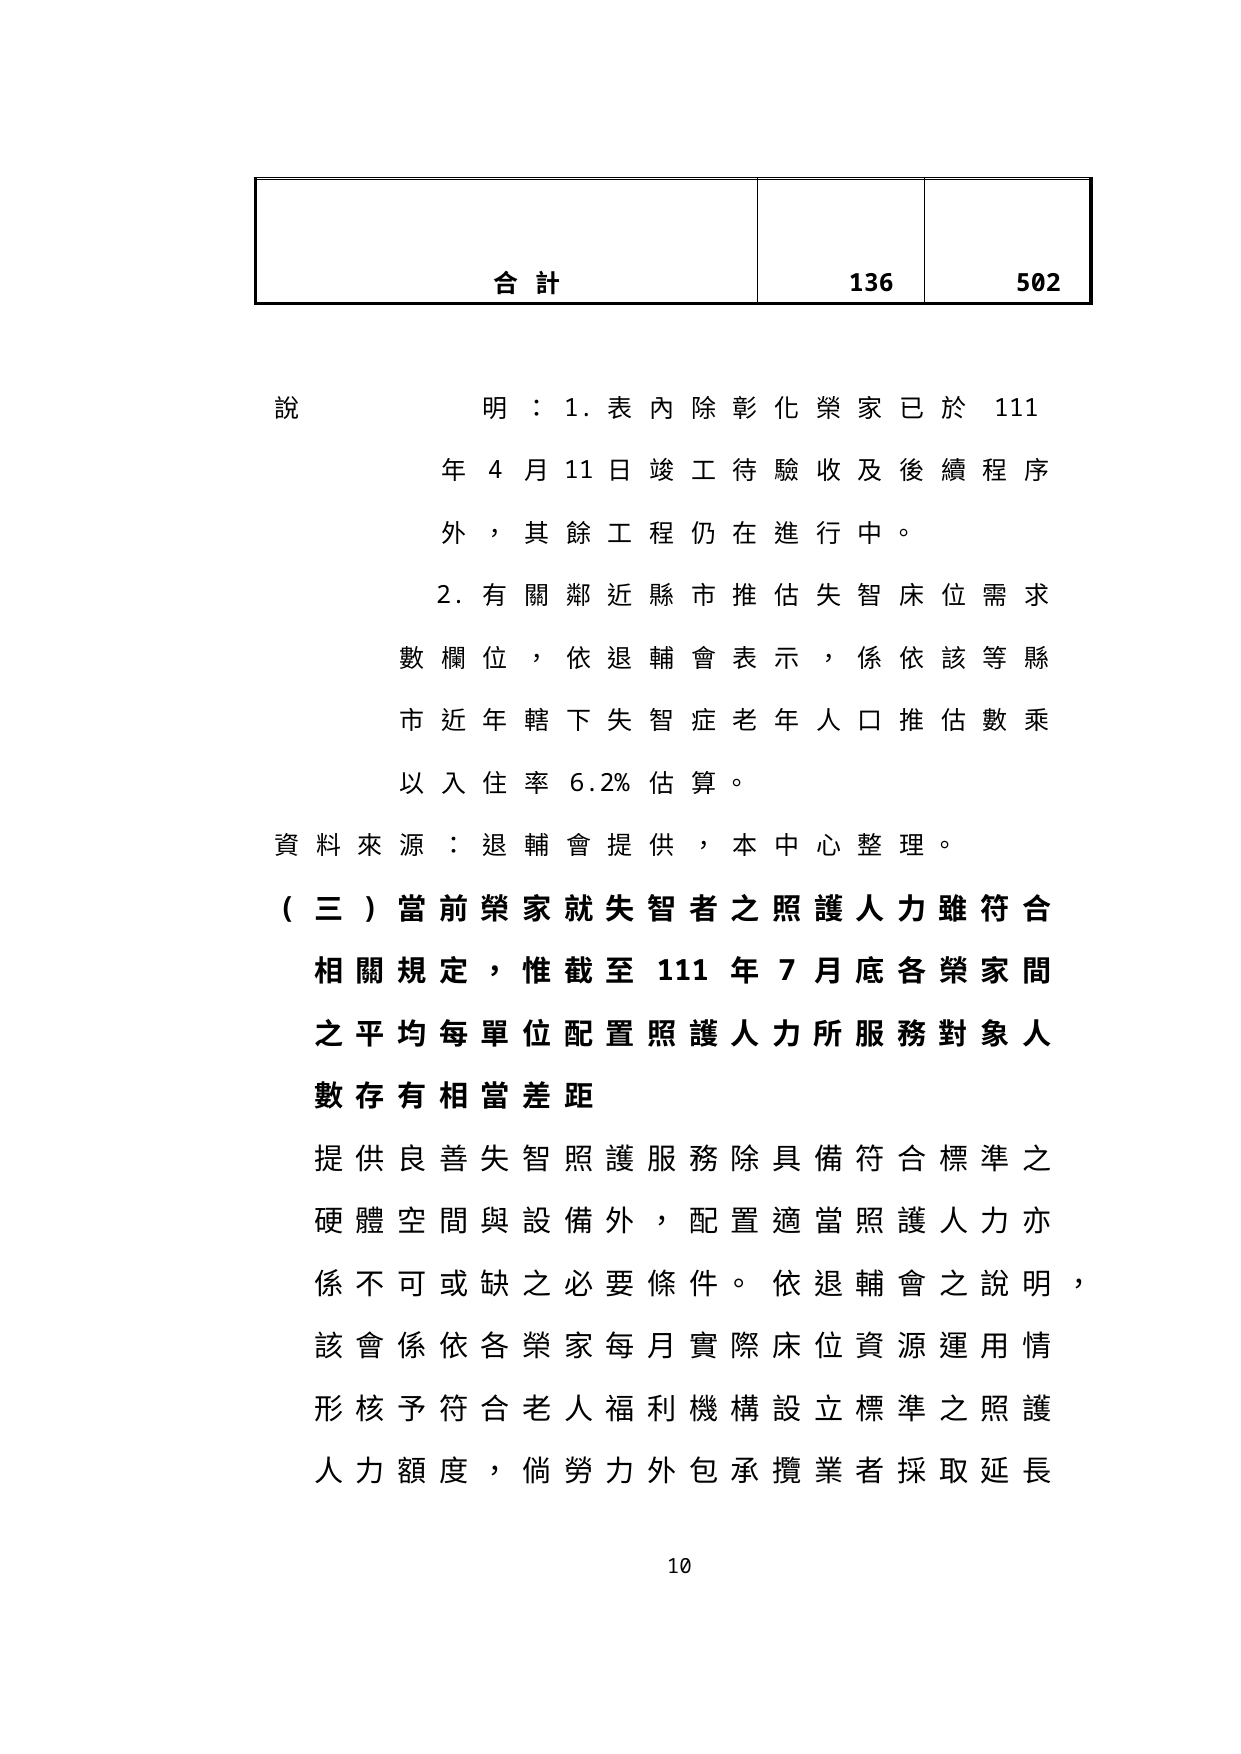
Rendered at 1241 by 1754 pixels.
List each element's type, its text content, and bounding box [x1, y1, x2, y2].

table_cell 合計 [257, 180, 757, 302]
table_cell 136 [758, 180, 924, 302]
text 說 明：1.表內除彰化榮家已於111年4月11日竣工待驗收及後續程序外，其餘工程仍在進行中。 [241, 365, 1058, 552]
text 2.有關鄰近縣市推估失智床位需求數欄位，依退輔會表示，係依該等縣市近年轄下失智症老年人口推估數乘以入住率6.2%估算。 [268, 552, 1058, 802]
table_cell 502 [925, 180, 1089, 302]
text 資料來源：退輔會提供，本中心整理。 [183, 802, 1058, 865]
text (三)當前榮家就失智者之照護人力雖符合相關規定，惟截至111年7月底各榮家間之平均每單位配置照護人力所服務對象人數存有相當差距 [242, 865, 1058, 1115]
text 提供良善失智照護服務除具備符合標準之硬體空間與設備外，配置適當照護人力亦係不可或缺之必要條件。依退輔會之說明，該會係依各榮家每月實際床位資源運用情形核予符合老人福利機構設立標準之照護人力額度，倘勞力外包承攬業者採取延長工時方式補足榮家所需照護人力，亦須依循勞動基準法之相關規定，不得逾加班時數上限。又據退輔會提供截至111年7月底7所設有失智養護床位榮家之主要照護人力(包括照服員與護理人員)配置統計資料，合計收住之452位失智症住民配置護理人員48人，照服員310人次，平均每位護理人員、每人次照服員分別需照顧9位、1位失智症住民，為進一步觀察各榮家實際配置之照護人力情形，除照服員照顧失智症住民之工作負擔較平均外，在護理人員部分，彰化榮家平均每位護理人員照顧5位失智症住民，桃園榮家平均每位護理人員則照顧15位失智症住民(詳表3)，護理人員於兩所榮家就照顧失智症住民之工作負擔有明顯差距。隨著失智照顧中程計畫預計建置之失智床位陸續竣工，退輔會允宜儘早做好照護人力之安排，並適時調整榮家失智症住民之照護人力配置，俾維護照護品質。 [271, 1115, 1058, 1490]
